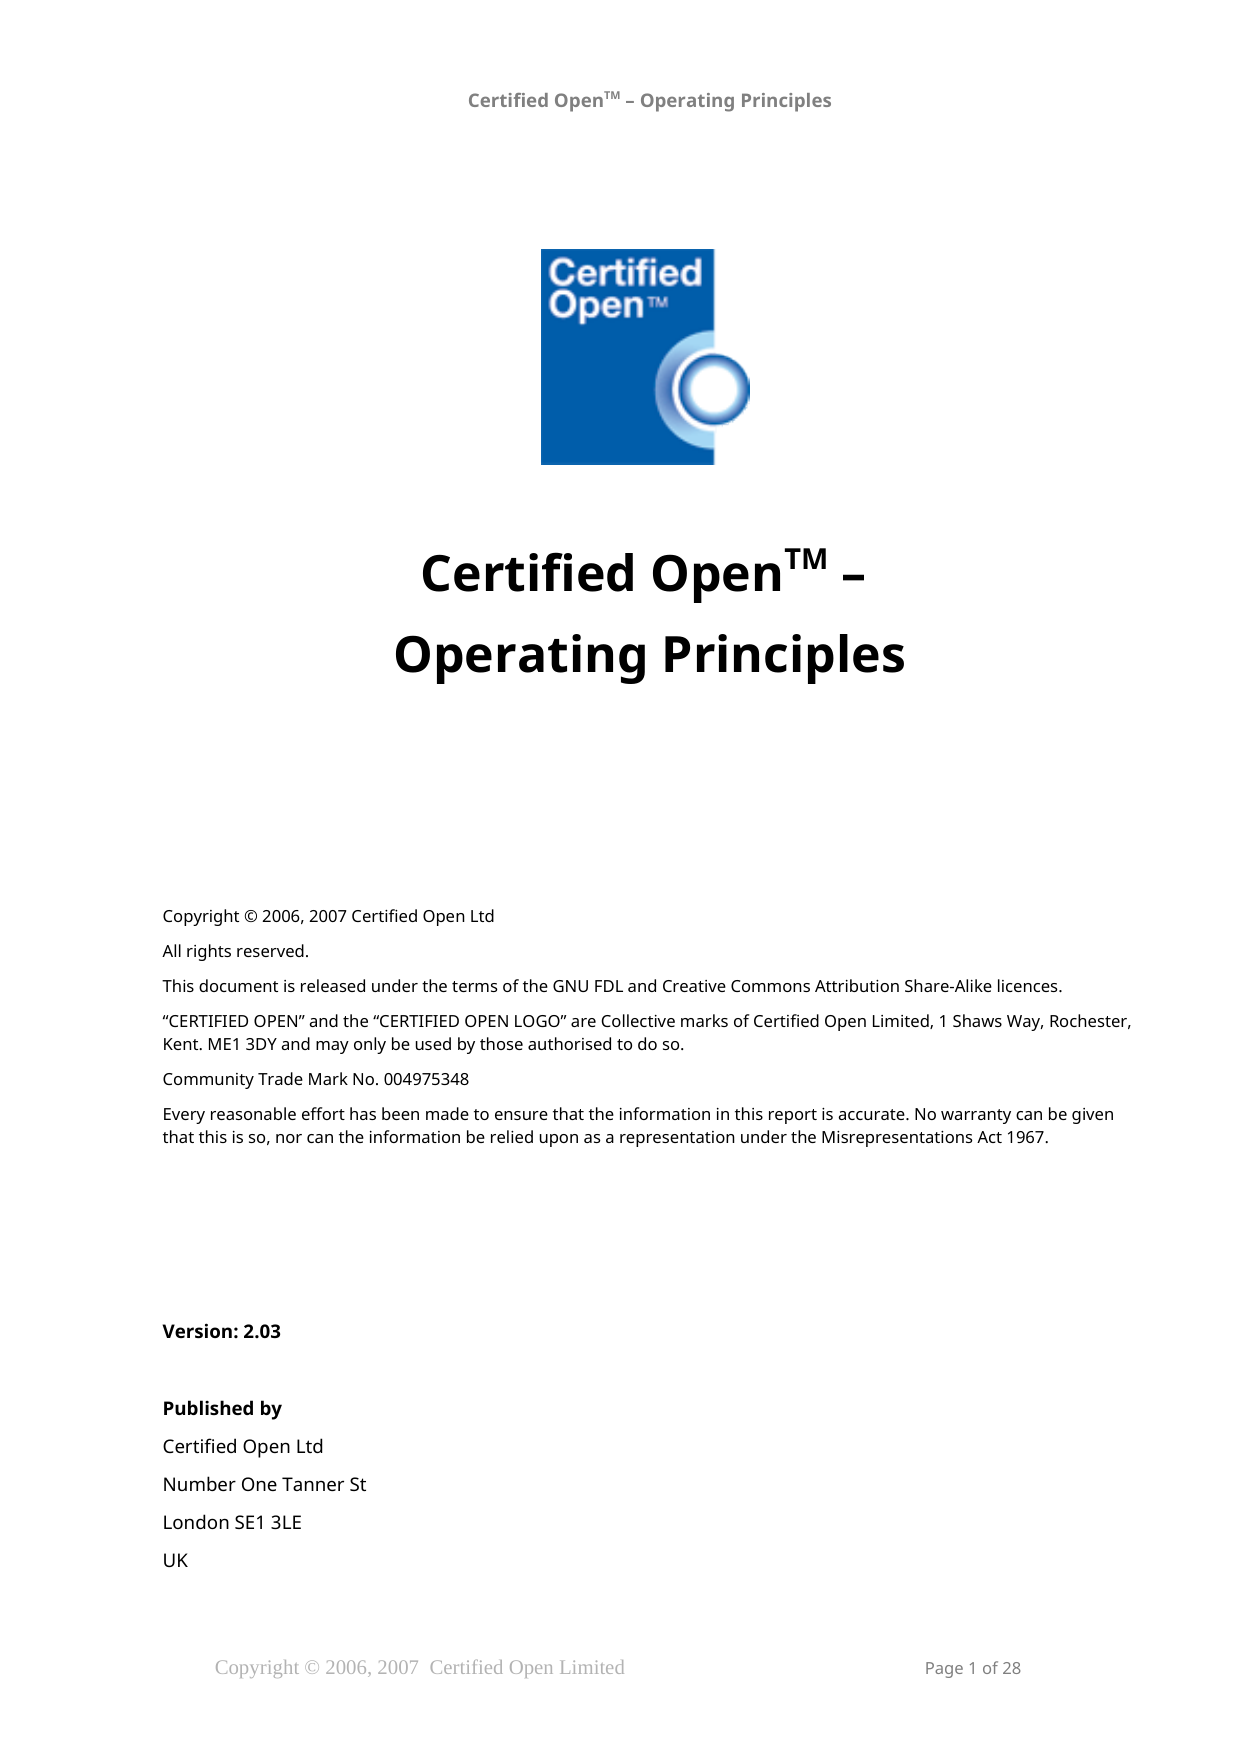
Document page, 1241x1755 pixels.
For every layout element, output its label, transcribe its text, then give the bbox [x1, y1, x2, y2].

title Operating Principles [162, 619, 1137, 687]
text Copyright © 2006, 2007 Certified Open Ltd [162, 904, 1137, 927]
text Certified OpenTM – [162, 538, 1137, 606]
text All rights reserved. [162, 939, 1137, 962]
text Every reasonable effort has been made to ensure that the information in this report is accurate. No warranty can be given that this is so, nor can the information be relied upon as a representation under the Misrepresentations Act 1967. [162, 1103, 1137, 1148]
text UK [162, 1547, 1137, 1572]
text Number One Tanner St [162, 1471, 1137, 1496]
text Version: 2.03 [162, 1319, 1137, 1344]
text London SE1 3LE [162, 1509, 1137, 1534]
picture [541, 249, 750, 465]
text Certified Open Ltd [162, 1433, 1137, 1458]
text This document is released under the terms of the GNU FDL and Creative Commons Attribution Share-Alike licences. [162, 975, 1137, 997]
text Published by [162, 1395, 1137, 1420]
text “CERTIFIED OPEN” and the “CERTIFIED OPEN LOGO” are Collective marks of Certified Open Limited, 1 Shaws Way, Rochester, Kent. ME1 3DY and may only be used by those authorised to do so. [162, 1010, 1137, 1055]
text Community Trade Mark No. 004975348 [162, 1068, 1137, 1091]
